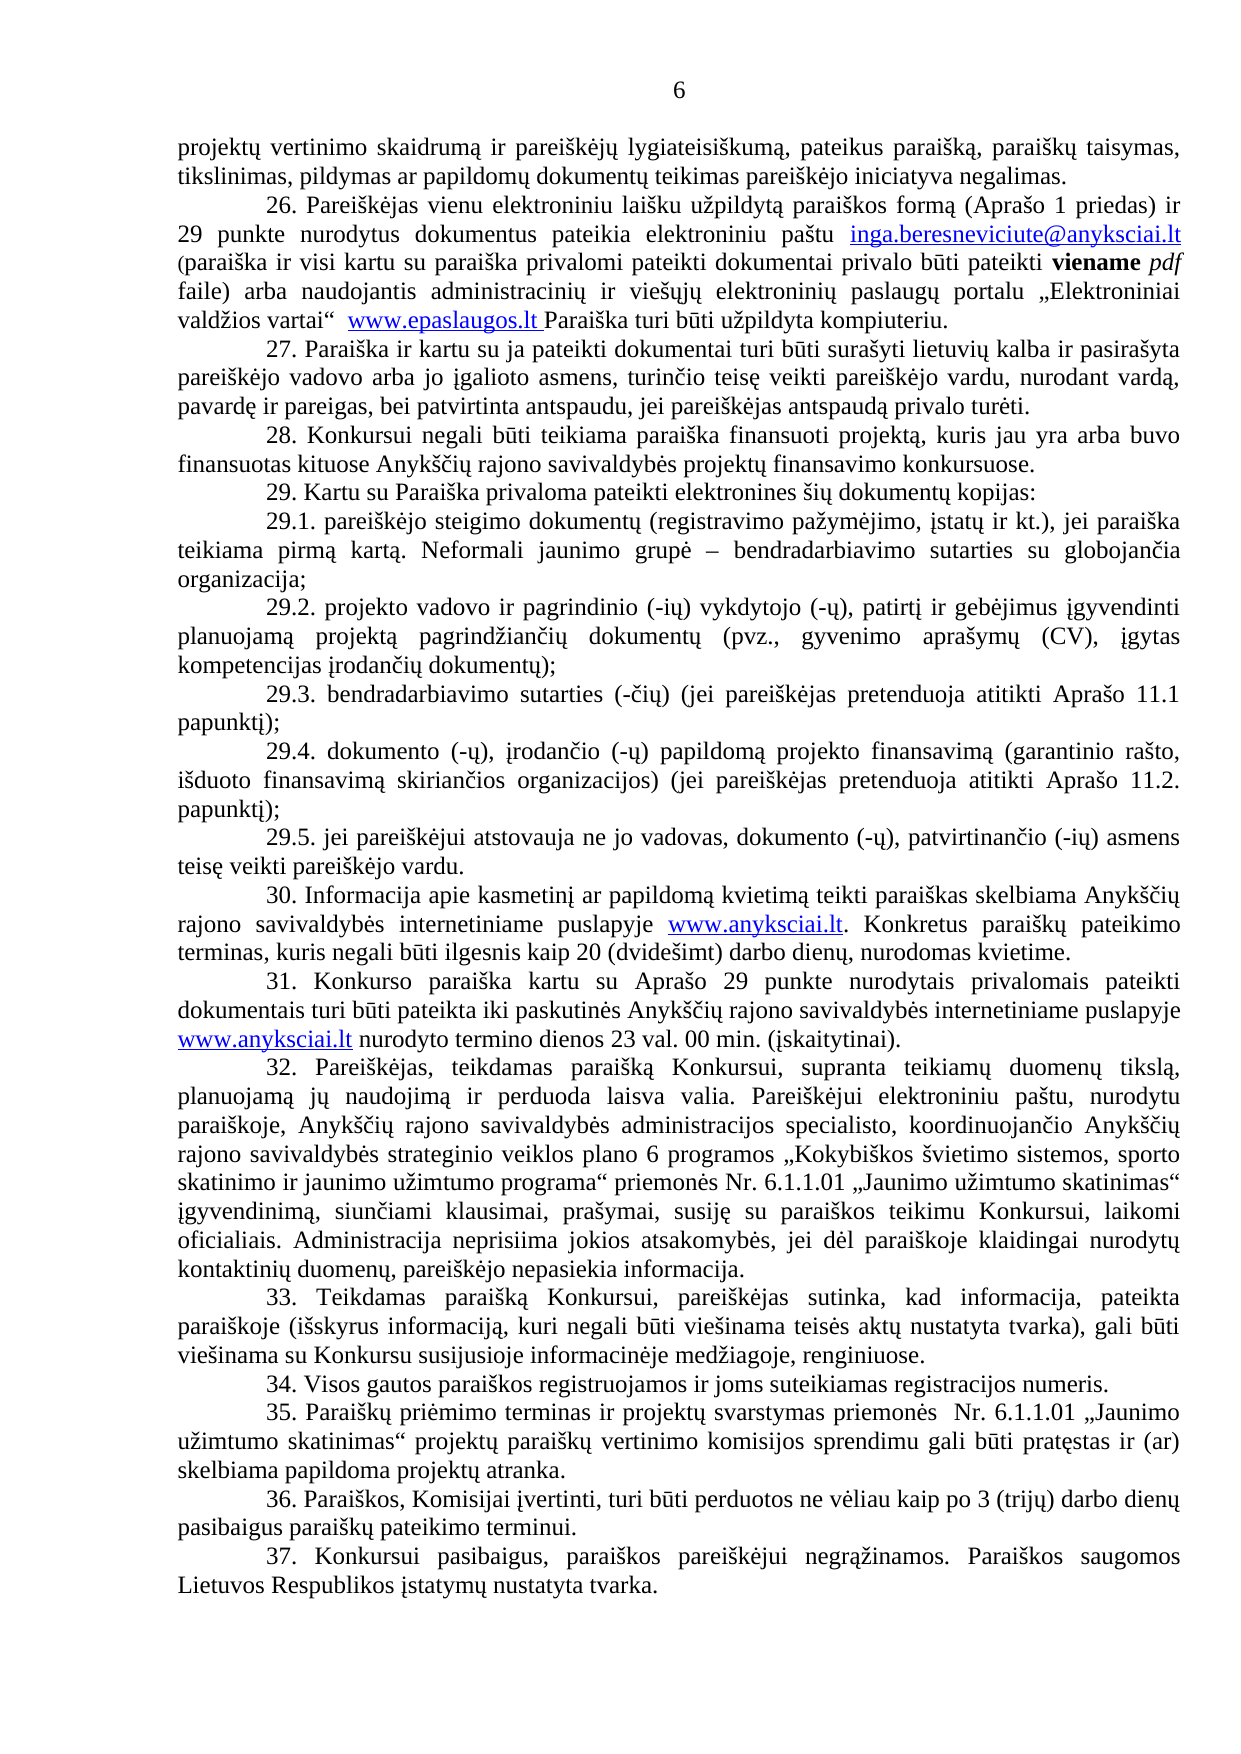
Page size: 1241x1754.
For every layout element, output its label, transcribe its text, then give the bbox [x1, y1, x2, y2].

text 29.3. bendradarbiavimo sutarties (-čių) (jei pareiškėjas pretenduoja atitikti Aprašo 11.1 papunktį); [177, 679, 1181, 736]
text 33. Teikdamas paraišką Konkursui, pareiškėjas sutinka, kad informacija, pateikta paraiškoje (išskyrus informaciją, kuri negali būti viešinama teisės aktų nustatyta tvarka), gali būti viešinama su Konkursu susijusioje informacinėje medžiagoje, renginiuose. [177, 1282, 1181, 1369]
text 35. Paraiškų priėmimo terminas ir projektų svarstymas priemonės Nr. 6.1.1.01 „Jaunimo užimtumo skatinimas“ projektų paraiškų vertinimo komisijos sprendimu gali būti pratęstas ir (ar) skelbiama papildoma projektų atranka. [177, 1397, 1181, 1484]
text 29.1. pareiškėjo steigimo dokumentų (registravimo pažymėjimo, įstatų ir kt.), jei paraiška teikiama pirmą kartą. Neformali jaunimo grupė – bendradarbiavimo sutarties su globojančia organizacija; [177, 506, 1181, 592]
text 34. Visos gautos paraiškos registruojamos ir joms suteikiamas registracijos numeris. [177, 1369, 1181, 1397]
text 29.4. dokumento (-ų), įrodančio (-ų) papildomą projekto finansavimą (garantinio rašto, išduoto finansavimą skiriančios organizacijos) (jei pareiškėjas pretenduoja atitikti Aprašo 11.2. papunktį); [177, 736, 1181, 822]
text 29.2. projekto vadovo ir pagrindinio (-ių) vykdytojo (-ų), patirtį ir gebėjimus įgyvendinti planuojamą projektą pagrindžiančių dokumentų (pvz., gyvenimo aprašymų (CV), įgytas kompetencijas įrodančių dokumentų); [177, 592, 1181, 679]
text 36. Paraiškos, Komisijai įvertinti, turi būti perduotos ne vėliau kaip po 3 (trijų) darbo dienų pasibaigus paraiškų pateikimo terminui. [177, 1484, 1181, 1541]
text 29. Kartu su Paraiška privaloma pateikti elektronines šių dokumentų kopijas: [177, 477, 1181, 506]
text 26. Pareiškėjas vienu elektroniniu laišku užpildytą paraiškos formą (Aprašo 1 priedas) ir 29 punkte nurodytus dokumentus pateikia elektroniniu paštu inga.beresneviciute@anyksciai.lt (paraiška ir visi kartu su paraiška privalomi pateikti dokumentai privalo būti pateikti viename pdf faile) arba naudojantis administracinių ir viešųjų elektroninių paslaugų portalu „Elektroniniai valdžios vartai“ www.epaslaugos.lt Paraiška turi būti užpildyta kompiuteriu. [177, 190, 1181, 334]
text projektų vertinimo skaidrumą ir pareiškėjų lygiateisiškumą, pateikus paraišką, paraiškų taisymas, tikslinimas, pildymas ar papildomų dokumentų teikimas pareiškėjo iniciatyva negalimas. [177, 132, 1181, 190]
text 32. Pareiškėjas, teikdamas paraišką Konkursui, supranta teikiamų duomenų tikslą, planuojamą jų naudojimą ir perduoda laisva valia. Pareiškėjui elektroniniu paštu, nurodytu paraiškoje, Anykščių rajono savivaldybės administracijos specialisto, koordinuojančio Anykščių rajono savivaldybės strateginio veiklos plano 6 programos „Kokybiškos švietimo sistemos, sporto skatinimo ir jaunimo užimtumo programa“ priemonės Nr. 6.1.1.01 „Jaunimo užimtumo skatinimas“ įgyvendinimą, siunčiami klausimai, prašymai, susiję su paraiškos teikimu Konkursui, laikomi oficialiais. Administracija neprisiima jokios atsakomybės, jei dėl paraiškoje klaidingai nurodytų kontaktinių duomenų, pareiškėjo nepasiekia informacija. [177, 1052, 1181, 1282]
text 30. Informacija apie kasmetinį ar papildomą kvietimą teikti paraiškas skelbiama Anykščių rajono savivaldybės internetiniame puslapyje www.anyksciai.lt. Konkretus paraiškų pateikimo terminas, kuris negali būti ilgesnis kaip 20 (dvidešimt) darbo dienų, nurodomas kvietime. [177, 880, 1181, 966]
text 37. Konkursui pasibaigus, paraiškos pareiškėjui negrąžinamos. Paraiškos saugomos Lietuvos Respublikos įstatymų nustatyta tvarka. [177, 1541, 1181, 1599]
text 28. Konkursui negali būti teikiama paraiška finansuoti projektą, kuris jau yra arba buvo finansuotas kituose Anykščių rajono savivaldybės projektų finansavimo konkursuose. [177, 420, 1181, 477]
text 31. Konkurso paraiška kartu su Aprašo 29 punkte nurodytais privalomais pateikti dokumentais turi būti pateikta iki paskutinės Anykščių rajono savivaldybės internetiniame puslapyje www.anyksciai.lt nurodyto termino dienos 23 val. 00 min. (įskaitytinai). [177, 966, 1181, 1052]
text 29.5. jei pareiškėjui atstovauja ne jo vadovas, dokumento (-ų), patvirtinančio (-ių) asmens teisę veikti pareiškėjo vardu. [177, 822, 1181, 880]
text 27. Paraiška ir kartu su ja pateikti dokumentai turi būti surašyti lietuvių kalba ir pasirašyta pareiškėjo vadovo arba jo įgalioto asmens, turinčio teisę veikti pareiškėjo vardu, nurodant vardą, pavardę ir pareigas, bei patvirtinta antspaudu, jei pareiškėjas antspaudą privalo turėti. [177, 334, 1181, 420]
